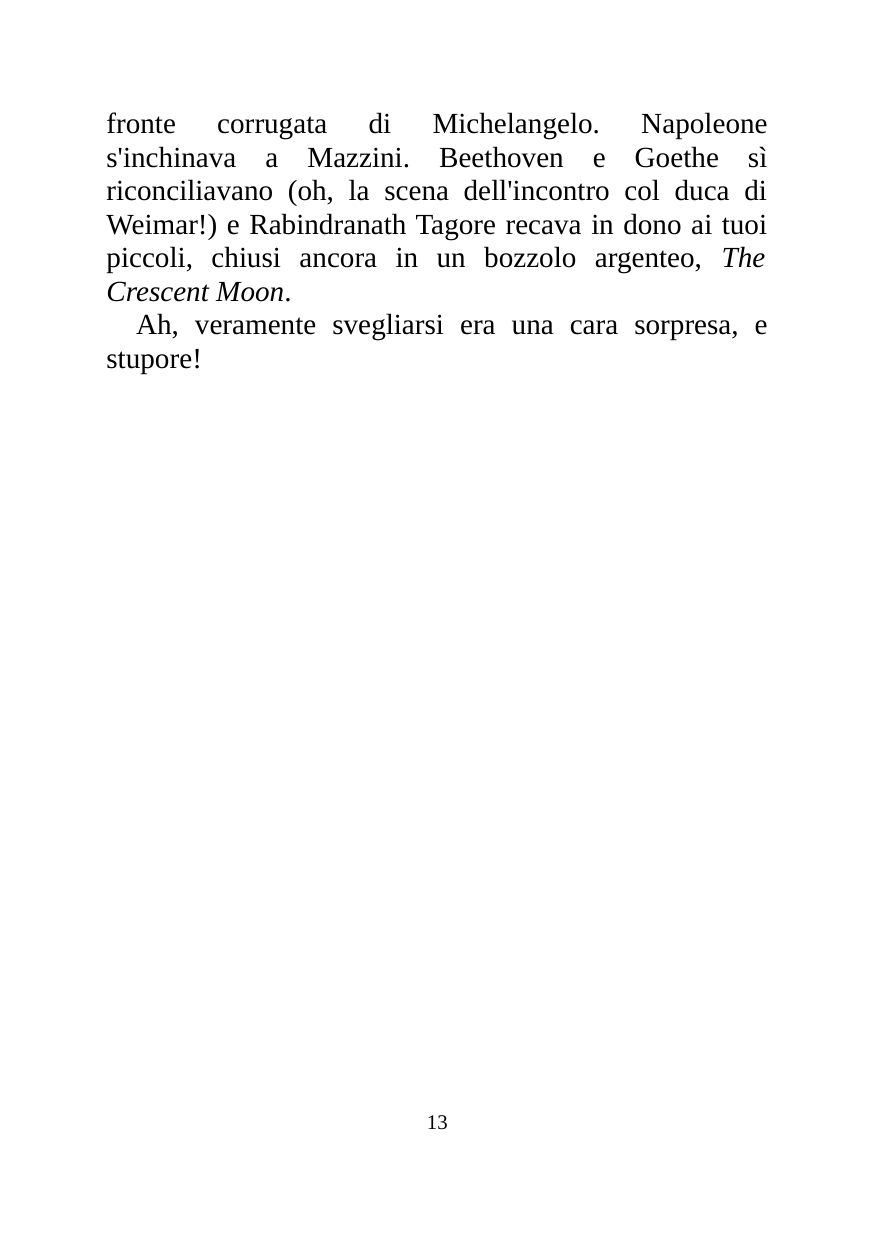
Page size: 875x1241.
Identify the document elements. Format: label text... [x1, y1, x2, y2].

text fronte corrugata di Michelangelo. Napoleone s'inchinava a Mazzini. Beethoven e Goethe sì riconciliavano (oh, la scena dell'incontro col duca di Weimar!) e Rabindranath Tagore recava in dono ai tuoi piccoli, chiusi ancora in un bozzolo argenteo, The Crescent Moon. [106, 106, 768, 307]
text Ah, veramente svegliarsi era una cara sorpresa, e stupore! [106, 307, 768, 374]
